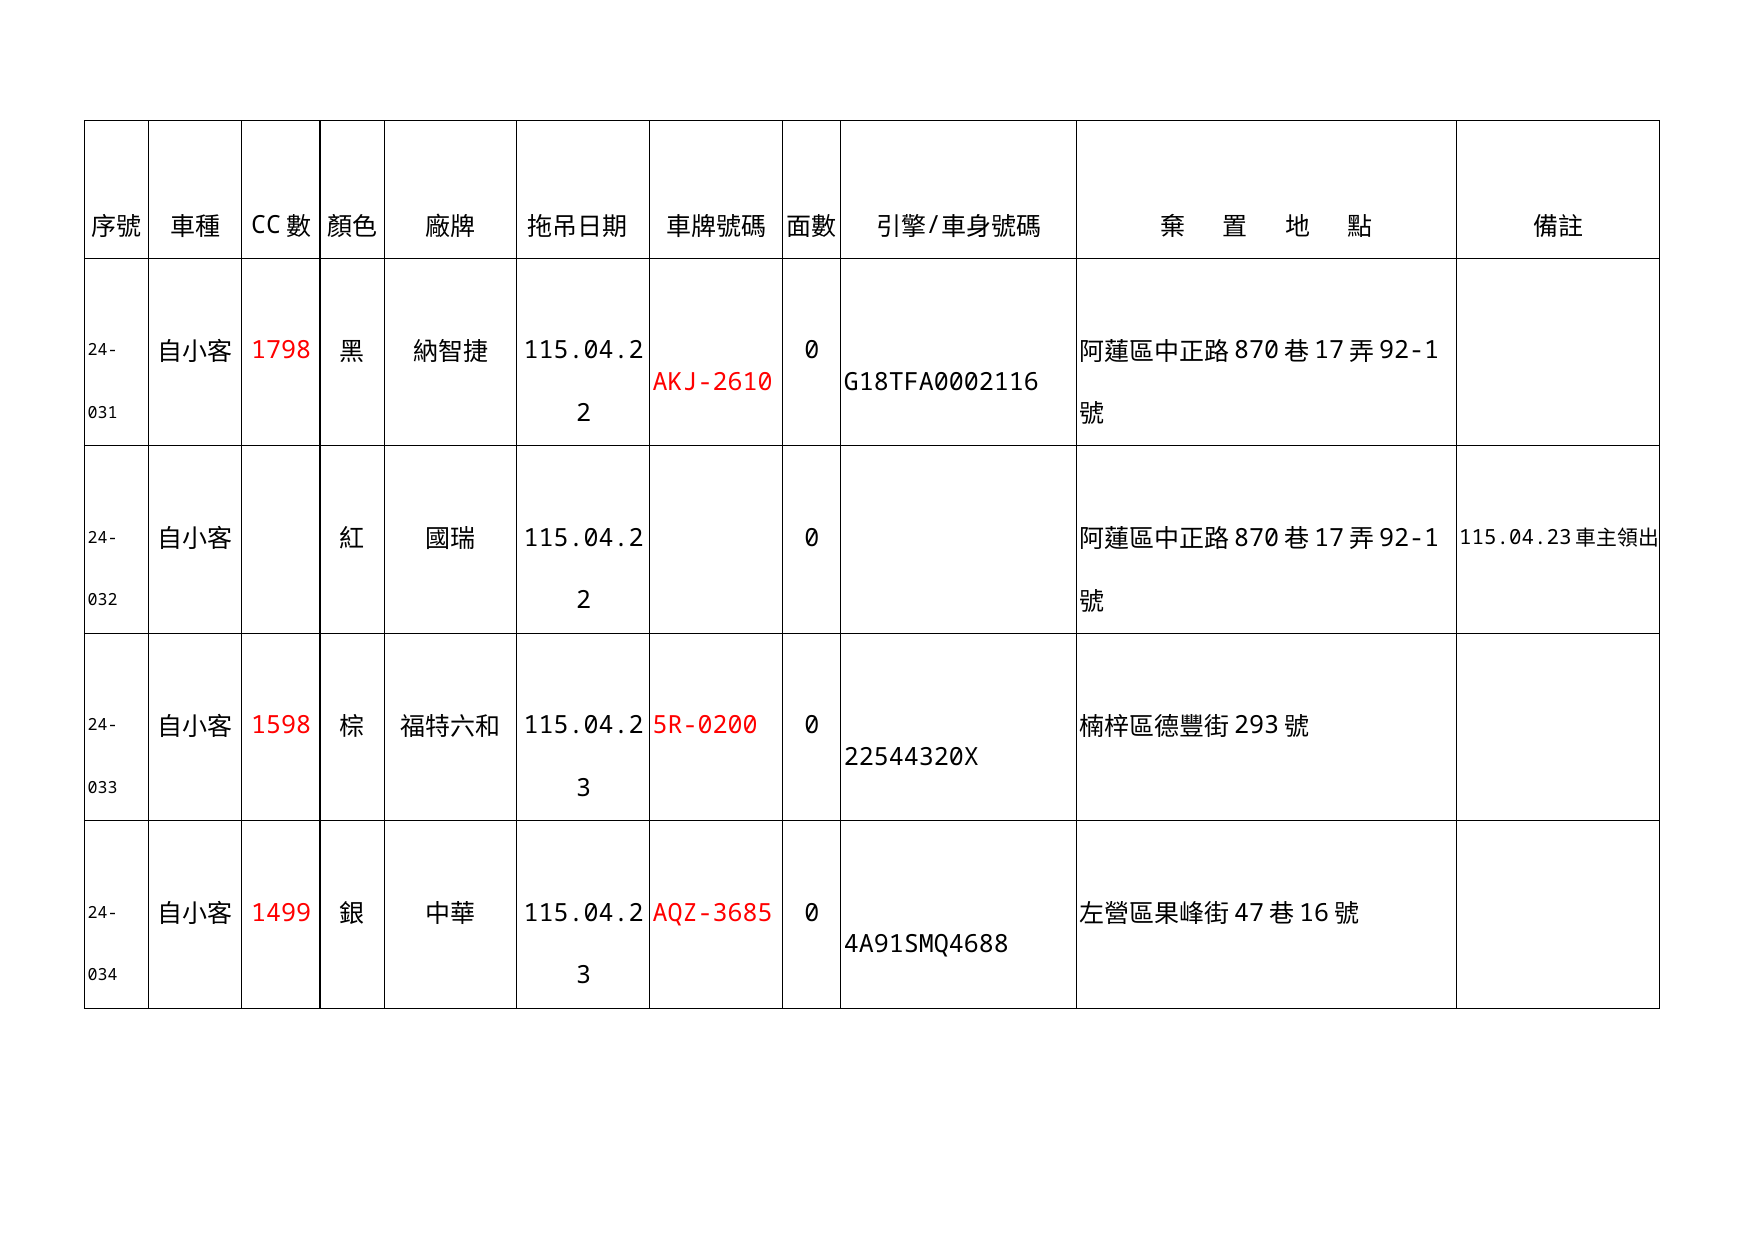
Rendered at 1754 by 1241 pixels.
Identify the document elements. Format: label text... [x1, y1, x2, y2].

table_header 序號 [85, 121, 148, 258]
table_cell 1499 [242, 821, 319, 1008]
table_cell 自小客 [149, 821, 241, 1008]
table_cell 24-034 [85, 821, 148, 1008]
table_cell 福特六和 [385, 634, 516, 820]
table_cell 0 [783, 634, 840, 820]
table_cell 黑 [321, 259, 384, 445]
table_cell 國瑞 [385, 446, 516, 633]
table_cell 22544320X [841, 634, 1076, 820]
table_header 引擎/車身號碼 [841, 121, 1076, 258]
table_cell 24-031 [85, 259, 148, 445]
table_cell 115.04.23 [517, 634, 649, 820]
table_cell 棕 [321, 634, 384, 820]
table_cell [650, 446, 782, 633]
table_cell [841, 446, 1076, 633]
table_cell 5R-0200 [650, 634, 782, 820]
table_cell 自小客 [149, 634, 241, 820]
table_cell AKJ-2610 [650, 259, 782, 445]
table_cell 阿蓮區中正路870巷17弄92-1號 [1077, 446, 1456, 633]
table_cell 0 [783, 446, 840, 633]
table_cell 4A91SMQ4688 [841, 821, 1076, 1008]
table_cell 自小客 [149, 259, 241, 445]
table_cell 阿蓮區中正路870巷17弄92-1號 [1077, 259, 1456, 445]
table_cell 楠梓區德豐街293號 [1077, 634, 1456, 820]
table_cell [1457, 259, 1659, 445]
table_cell 0 [783, 821, 840, 1008]
table_cell 115.04.22 [517, 259, 649, 445]
table_cell AQZ-3685 [650, 821, 782, 1008]
table_cell [1457, 634, 1659, 820]
table_cell 銀 [321, 821, 384, 1008]
table_header 面數 [783, 121, 840, 258]
table_header 棄 置 地 點 [1077, 121, 1456, 258]
table_cell [242, 446, 319, 633]
table_header 車種 [149, 121, 241, 258]
table_header 拖吊日期 [517, 121, 649, 258]
table_cell G18TFA0002116 [841, 259, 1076, 445]
table_cell 115.04.23車主領出 [1457, 446, 1659, 633]
table_header 備註 [1457, 121, 1659, 258]
table_header 車牌號碼 [650, 121, 782, 258]
table_cell 自小客 [149, 446, 241, 633]
table_cell 115.04.23 [517, 821, 649, 1008]
table_cell 紅 [321, 446, 384, 633]
table_cell [1457, 821, 1659, 1008]
table_cell 24-032 [85, 446, 148, 633]
table_cell 115.04.22 [517, 446, 649, 633]
table_cell 1798 [242, 259, 319, 445]
table_cell 左營區果峰街47巷16號 [1077, 821, 1456, 1008]
table_cell 0 [783, 259, 840, 445]
table_cell 1598 [242, 634, 319, 820]
table_cell 中華 [385, 821, 516, 1008]
table_cell 納智捷 [385, 259, 516, 445]
table_header 廠牌 [385, 121, 516, 258]
table_cell 24-033 [85, 634, 148, 820]
table_header CC數 [242, 121, 319, 258]
table_header 顏色 [321, 121, 384, 258]
